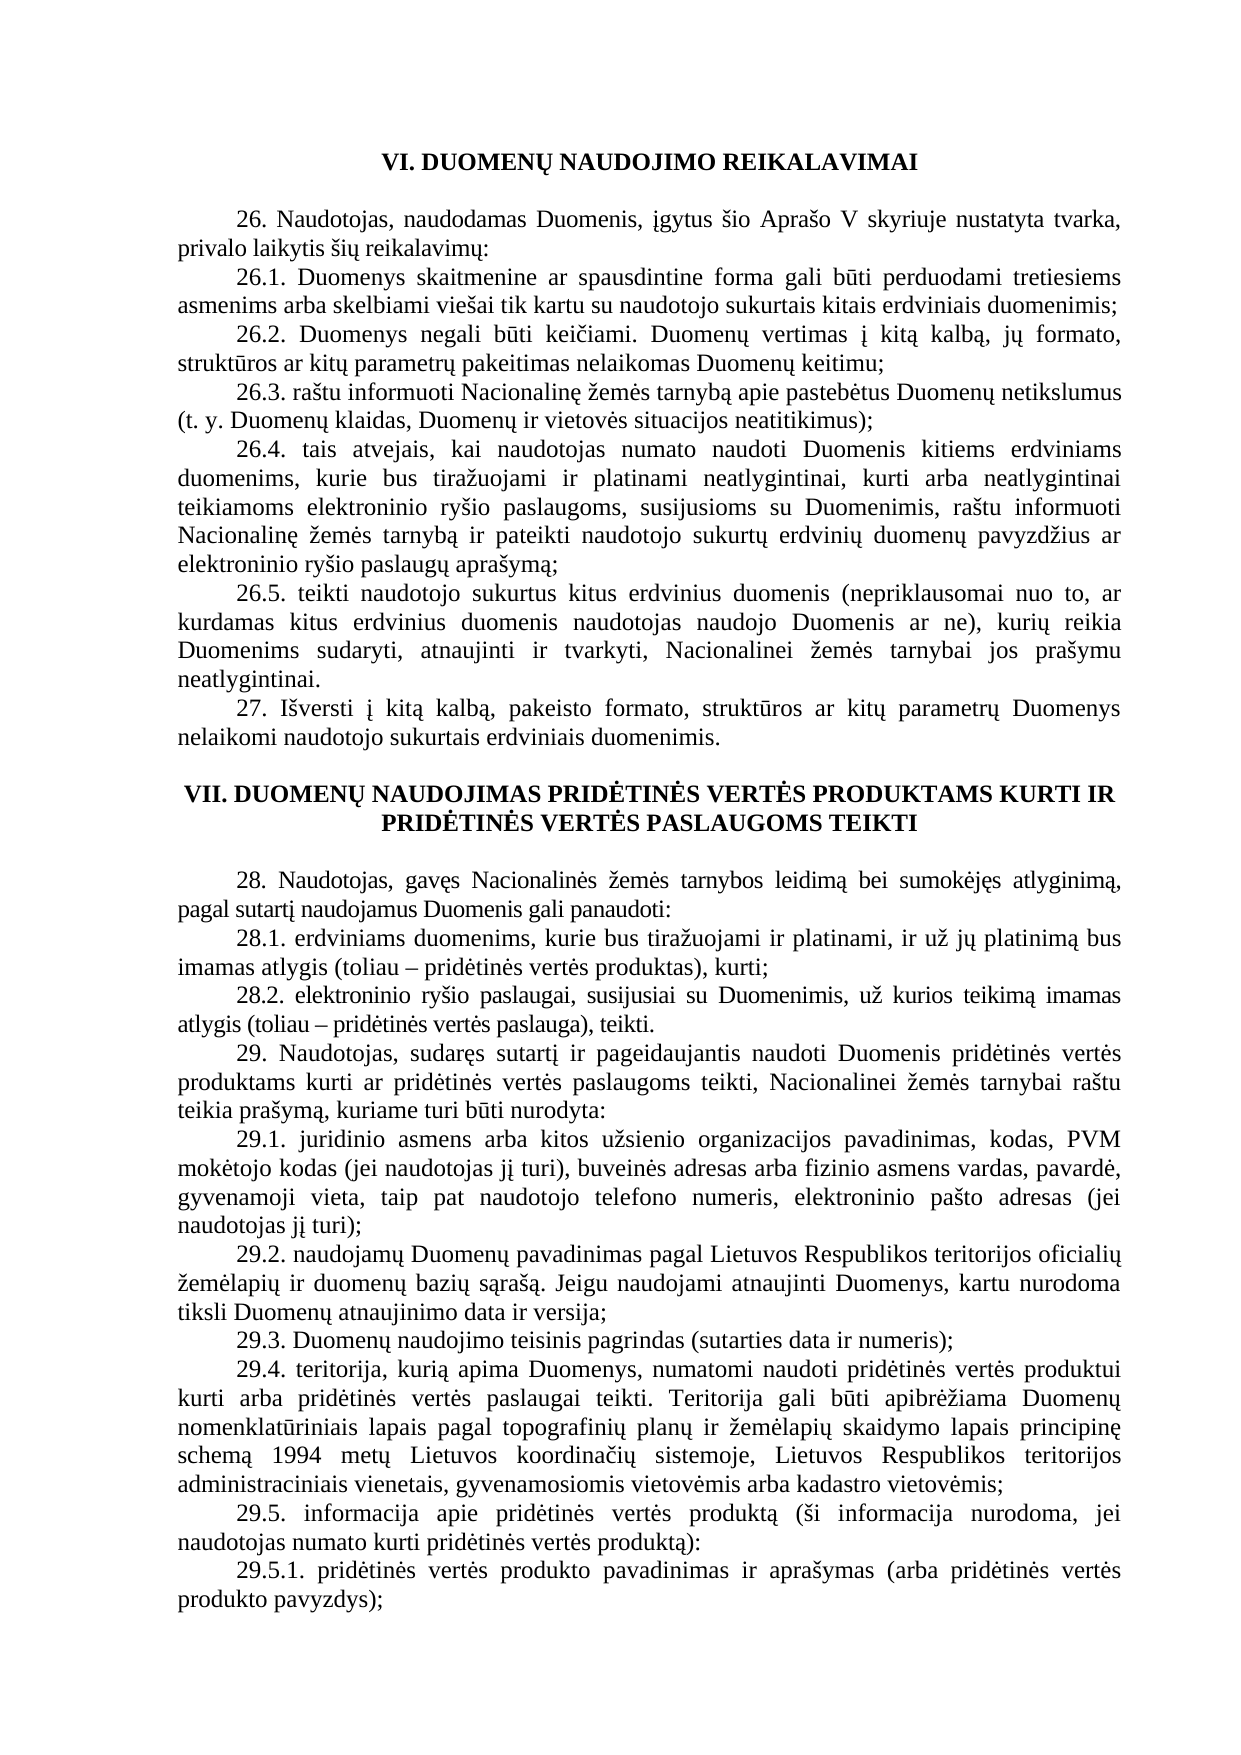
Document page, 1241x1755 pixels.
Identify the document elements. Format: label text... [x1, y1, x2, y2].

text 29.5. informacija apie pridėtinės vertės produktą (ši informacija nurodoma, jei naudotojas numato kurti pridėtinės vertės produktą): [177, 1498, 1122, 1556]
text 29.3. Duomenų naudojimo teisinis pagrindas (sutarties data ir numeris); [177, 1326, 1122, 1354]
text 26.3. raštu informuoti Nacionalinę žemės tarnybą apie pastebėtus Duomenų netikslumus (t. y. Duomenų klaidas, Duomenų ir vietovės situacijos neatitikimus); [177, 377, 1122, 434]
text 29. Naudotojas, sudaręs sutartį ir pageidaujantis naudoti Duomenis pridėtinės vertės produktams kurti ar pridėtinės vertės paslaugoms teikti, Nacionalinei žemės tarnybai raštu teikia prašymą, kuriame turi būti nurodyta: [177, 1038, 1122, 1124]
text 26.2. Duomenys negali būti keičiami. Duomenų vertimas į kitą kalbą, jų formato, struktūros ar kitų parametrų pakeitimas nelaikomas Duomenų keitimu; [177, 319, 1122, 377]
text VI. DUOMENŲ NAUDOJIMO REIKALAVIMAI [177, 147, 1122, 176]
text 29.4. teritorija, kurią apima Duomenys, numatomi naudoti pridėtinės vertės produktui kurti arba pridėtinės vertės paslaugai teikti. Teritorija gali būti apibrėžiama Duomenų nomenklatūriniais lapais pagal topografinių planų ir žemėlapių skaidymo lapais principinę schemą 1994 metų Lietuvos koordinačių sistemoje, Lietuvos Respublikos teritorijos administraciniais vienetais, gyvenamosiomis vietovėmis arba kadastro vietovėmis; [177, 1354, 1122, 1498]
text 28. Naudotojas, gavęs Nacionalinės žemės tarnybos leidimą bei sumokėjęs atlyginimą, pagal sutartį naudojamus Duomenis gali panaudoti: [177, 866, 1122, 923]
text 26.4. tais atvejais, kai naudotojas numato naudoti Duomenis kitiems erdviniams duomenims, kurie bus tiražuojami ir platinami neatlygintinai, kurti arba neatlygintinai teikiamoms elektroninio ryšio paslaugoms, susijusioms su Duomenimis, raštu informuoti Nacionalinę žemės tarnybą ir pateikti naudotojo sukurtų erdvinių duomenų pavyzdžius ar elektroninio ryšio paslaugų aprašymą; [177, 434, 1122, 578]
text 26. Naudotojas, naudodamas Duomenis, įgytus šio Aprašo V skyriuje nustatyta tvarka, privalo laikytis šių reikalavimų: [177, 204, 1122, 262]
text 29.1. juridinio asmens arba kitos užsienio organizacijos pavadinimas, kodas, PVM mokėtojo kodas (jei naudotojas jį turi), buveinės adresas arba fizinio asmens vardas, pavardė, gyvenamoji vieta, taip pat naudotojo telefono numeris, elektroninio pašto adresas (jei naudotojas jį turi); [177, 1124, 1122, 1239]
text 29.5.1. pridėtinės vertės produkto pavadinimas ir aprašymas (arba pridėtinės vertės produkto pavyzdys); [177, 1556, 1122, 1613]
text 26.1. Duomenys skaitmenine ar spausdintine forma gali būti perduodami tretiesiems asmenims arba skelbiami viešai tik kartu su naudotojo sukurtais kitais erdviniais duomenimis; [177, 262, 1122, 319]
text 27. Išversti į kitą kalbą, pakeisto formato, struktūros ar kitų parametrų Duomenys nelaikomi naudotojo sukurtais erdviniais duomenimis. [177, 693, 1122, 751]
text 28.2. elektroninio ryšio paslaugai, susijusiai su Duomenimis, už kurios teikimą imamas atlygis (toliau – pridėtinės vertės paslauga), teikti. [177, 981, 1122, 1038]
text 26.5. teikti naudotojo sukurtus kitus erdvinius duomenis (nepriklausomai nuo to, ar kurdamas kitus erdvinius duomenis naudotojas naudojo Duomenis ar ne), kurių reikia Duomenims sudaryti, atnaujinti ir tvarkyti, Nacionalinei žemės tarnybai jos prašymu neatlygintinai. [177, 578, 1122, 693]
text VII. DUOMENŲ NAUDOJIMAS PRIDĖTINĖS VERTĖS PRODUKTAMS KURTI IR PRIDĖTINĖS VERTĖS PASLAUGOMS TEIKTI [177, 779, 1122, 837]
text 29.2. naudojamų Duomenų pavadinimas pagal Lietuvos Respublikos teritorijos oficialių žemėlapių ir duomenų bazių sąrašą. Jeigu naudojami atnaujinti Duomenys, kartu nurodoma tiksli Duomenų atnaujinimo data ir versija; [177, 1239, 1122, 1326]
text 28.1. erdviniams duomenims, kurie bus tiražuojami ir platinami, ir už jų platinimą bus imamas atlygis (toliau – pridėtinės vertės produktas), kurti; [177, 923, 1122, 981]
